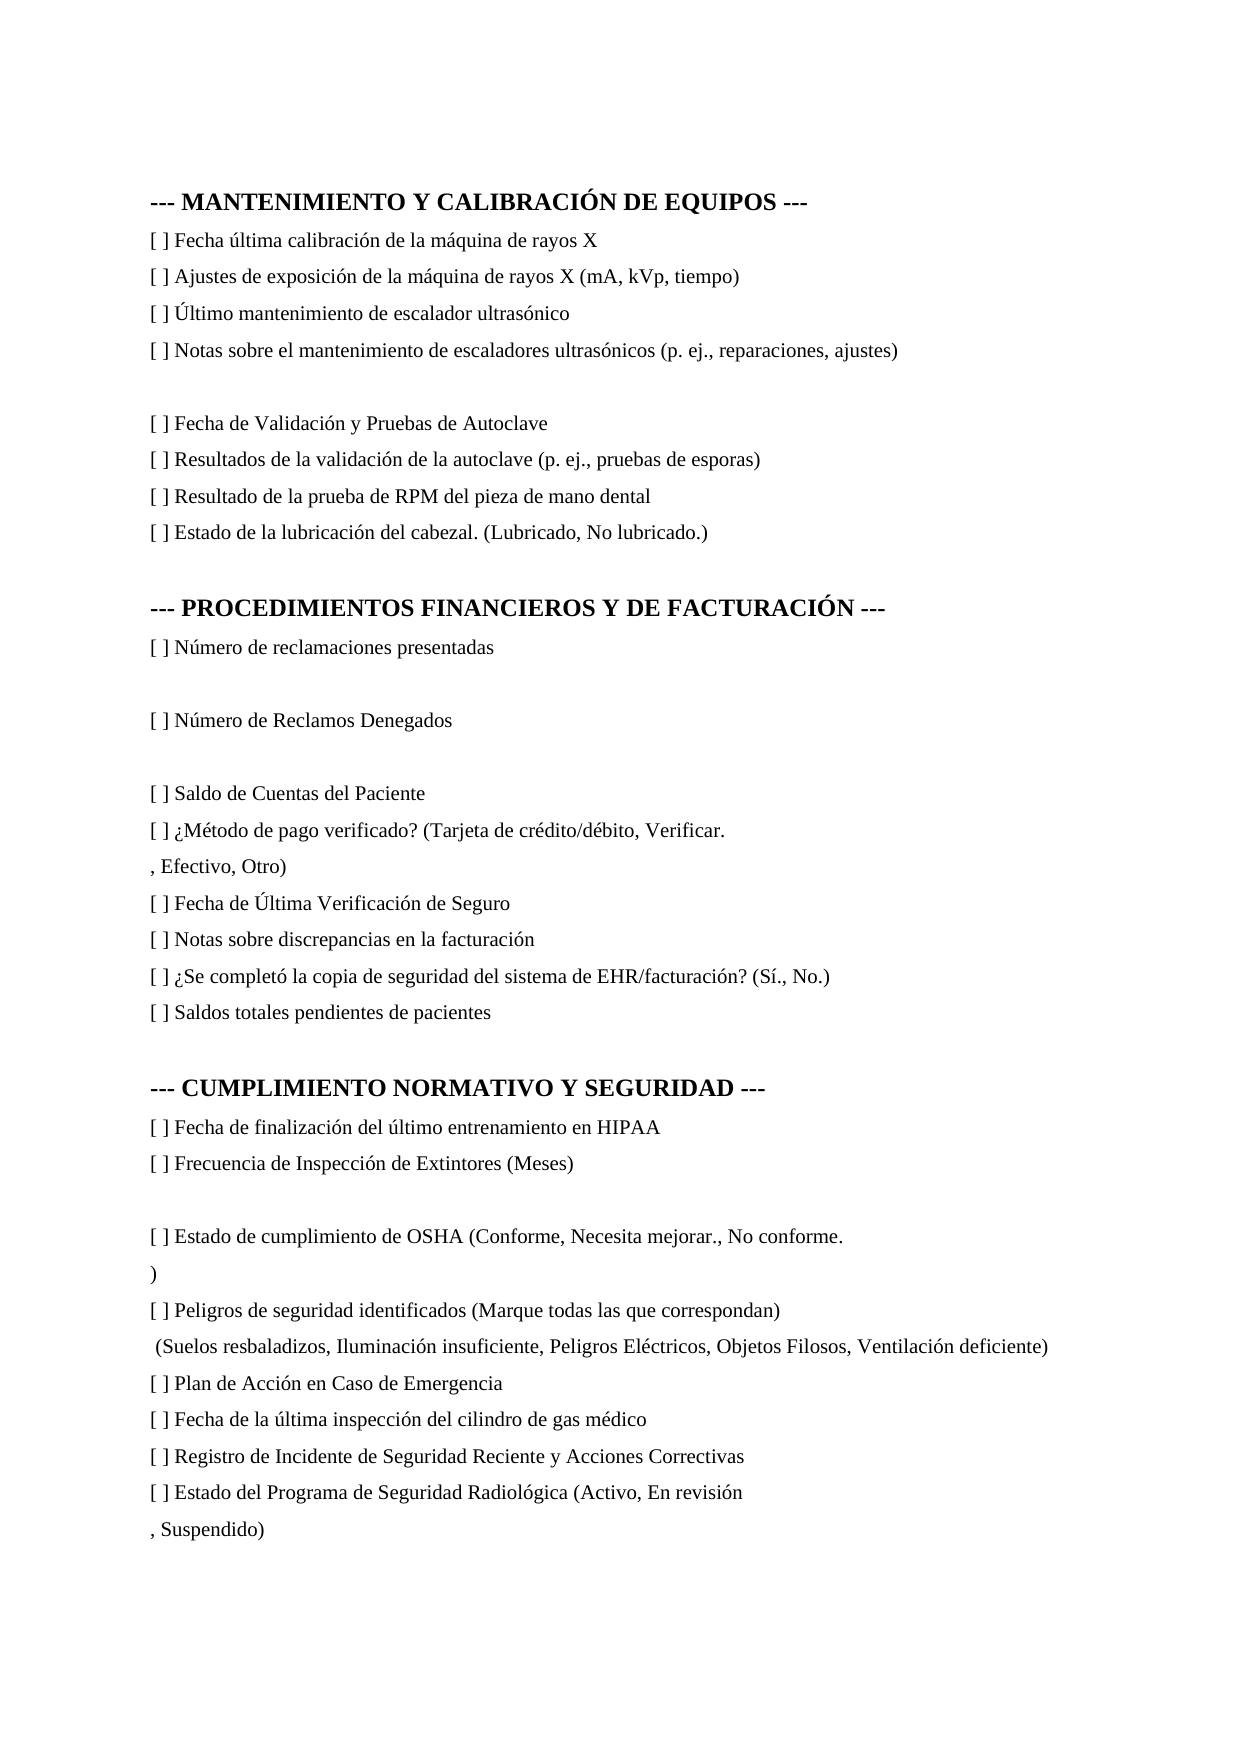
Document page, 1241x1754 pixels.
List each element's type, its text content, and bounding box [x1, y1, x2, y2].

text [ ] Número de Reclamos Denegados [150, 708, 1090, 732]
text [ ] Estado de la lubricación del cabezal. (Lubricado, No lubricado.) [150, 520, 1090, 544]
text [ ] ¿Se completó la copia de seguridad del sistema de EHR/facturación? (Sí., No.) [150, 964, 1090, 988]
text [ ] Ajustes de exposición de la máquina de rayos X (mA, kVp, tiempo) [150, 264, 1090, 288]
text (Suelos resbaladizos, Iluminación insuficiente, Peligros Eléctricos, Objetos Filosos, Ventilación deficiente) [150, 1334, 1090, 1358]
text [ ] Estado de cumplimiento de OSHA (Conforme, Necesita mejorar., No conforme. [150, 1224, 1090, 1248]
text , Suspendido) [150, 1517, 1090, 1541]
text --- CUMPLIMIENTO NORMATIVO Y SEGURIDAD --- [150, 1073, 1090, 1102]
text [ ] Número de reclamaciones presentadas [150, 635, 1090, 659]
text [ ] Fecha de la última inspección del cilindro de gas médico [150, 1407, 1090, 1431]
text ) [150, 1261, 1090, 1285]
text [ ] Resultados de la validación de la autoclave (p. ej., pruebas de esporas) [150, 447, 1090, 471]
text [ ] Saldos totales pendientes de pacientes [150, 1000, 1090, 1024]
text [ ] Fecha última calibración de la máquina de rayos X [150, 228, 1090, 252]
text [ ] Estado del Programa de Seguridad Radiológica (Activo, En revisión [150, 1480, 1090, 1504]
text [ ] Fecha de finalización del último entrenamiento en HIPAA [150, 1115, 1090, 1139]
text [ ] Resultado de la prueba de RPM del pieza de mano dental [150, 484, 1090, 508]
text [ ] Fecha de Validación y Pruebas de Autoclave [150, 411, 1090, 435]
text [ ] Saldo de Cuentas del Paciente [150, 781, 1090, 805]
text , Efectivo, Otro) [150, 854, 1090, 878]
text [ ] Notas sobre discrepancias en la facturación [150, 927, 1090, 951]
text [ ] Notas sobre el mantenimiento de escaladores ultrasónicos (p. ej., reparaciones, ajustes) [150, 337, 1090, 362]
text [ ] Plan de Acción en Caso de Emergencia [150, 1371, 1090, 1395]
text [ ] Fecha de Última Verificación de Seguro [150, 891, 1090, 915]
text [ ] Peligros de seguridad identificados (Marque todas las que correspondan) [150, 1297, 1090, 1322]
text --- MANTENIMIENTO Y CALIBRACIÓN DE EQUIPOS --- [150, 187, 1090, 215]
text [ ] ¿Método de pago verificado? (Tarjeta de crédito/débito, Verificar. [150, 817, 1090, 842]
text [ ] Registro de Incidente de Seguridad Reciente y Acciones Correctivas [150, 1444, 1090, 1468]
text --- PROCEDIMIENTOS FINANCIEROS Y DE FACTURACIÓN --- [150, 593, 1090, 622]
text [ ] Frecuencia de Inspección de Extintores (Meses) [150, 1151, 1090, 1175]
text [ ] Último mantenimiento de escalador ultrasónico [150, 301, 1090, 325]
